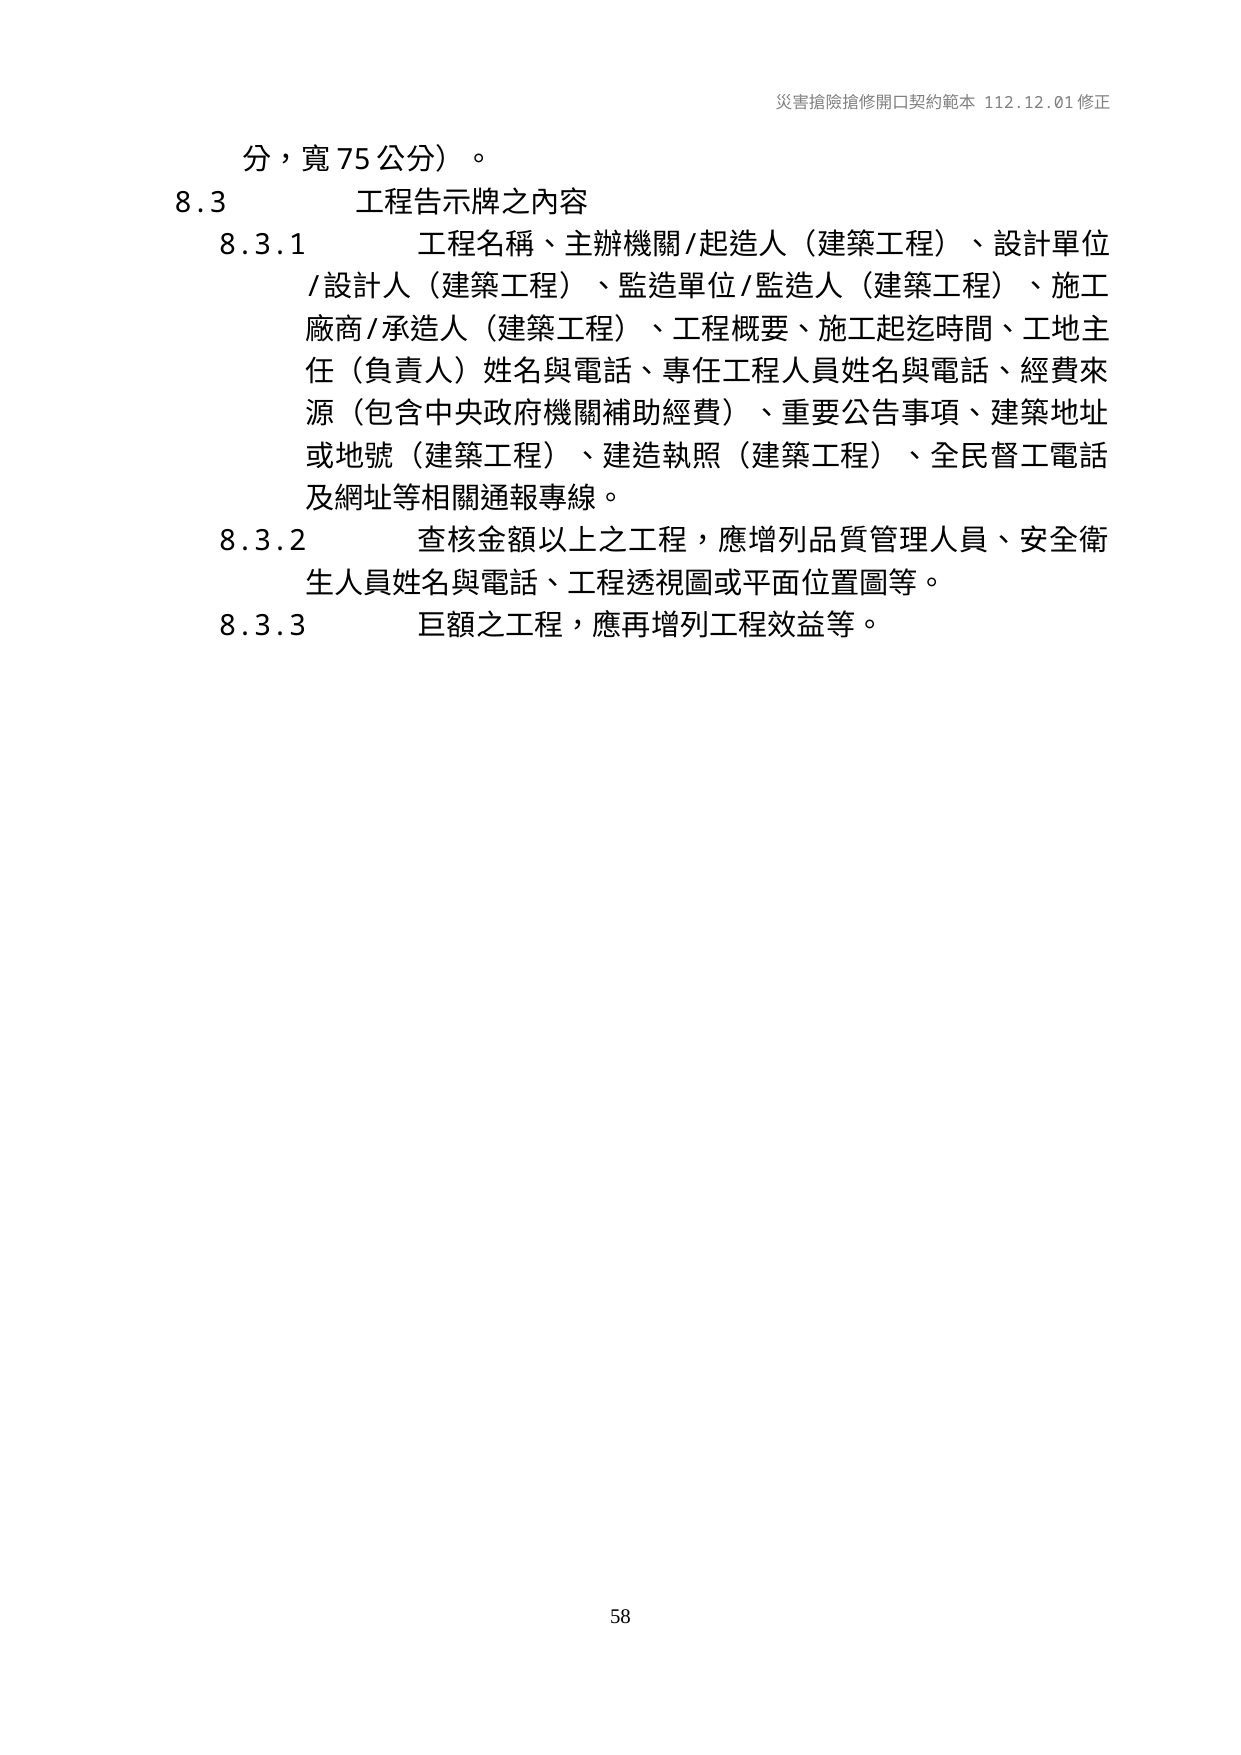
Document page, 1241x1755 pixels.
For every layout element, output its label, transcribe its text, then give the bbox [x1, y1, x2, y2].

list 查核金額以上之工程，應增列品質管理人員、安全衛生人員姓名與電話、工程透視圖或平面位置圖等。 [218, 517, 1110, 602]
list 工程告示牌之位置、規格、型式、材質、色彩、字型等，應考量工程特性、周遭環境及地方民情設置，其規格為：長＿＿公分，寬＿＿公分（由機關於招標時載明；未載明者，巨額之工程，規格為：長500公分，寬320公分；查核金額以上未達巨額之工程，規格為：長300分，寬170公分；未達查核金額之工程，規格為：長120公分，寬75公分）。 [174, 136, 1110, 178]
list 巨額之工程，應再增列工程效益等。 [218, 602, 1110, 644]
list 工程名稱、主辦機關/起造人（建築工程）、設計單位/設計人（建築工程）、監造單位/監造人（建築工程）、施工廠商/承造人（建築工程）、工程概要、施工起迄時間、工地主任（負責人）姓名與電話、專任工程人員姓名與電話、經費來源（包含中央政府機關補助經費）、重要公告事項、建築地址或地號（建築工程）、建造執照（建築工程）、全民督工電話及網址等相關通報專線。 [218, 221, 1110, 517]
list 工程告示牌之內容 [174, 178, 1110, 221]
